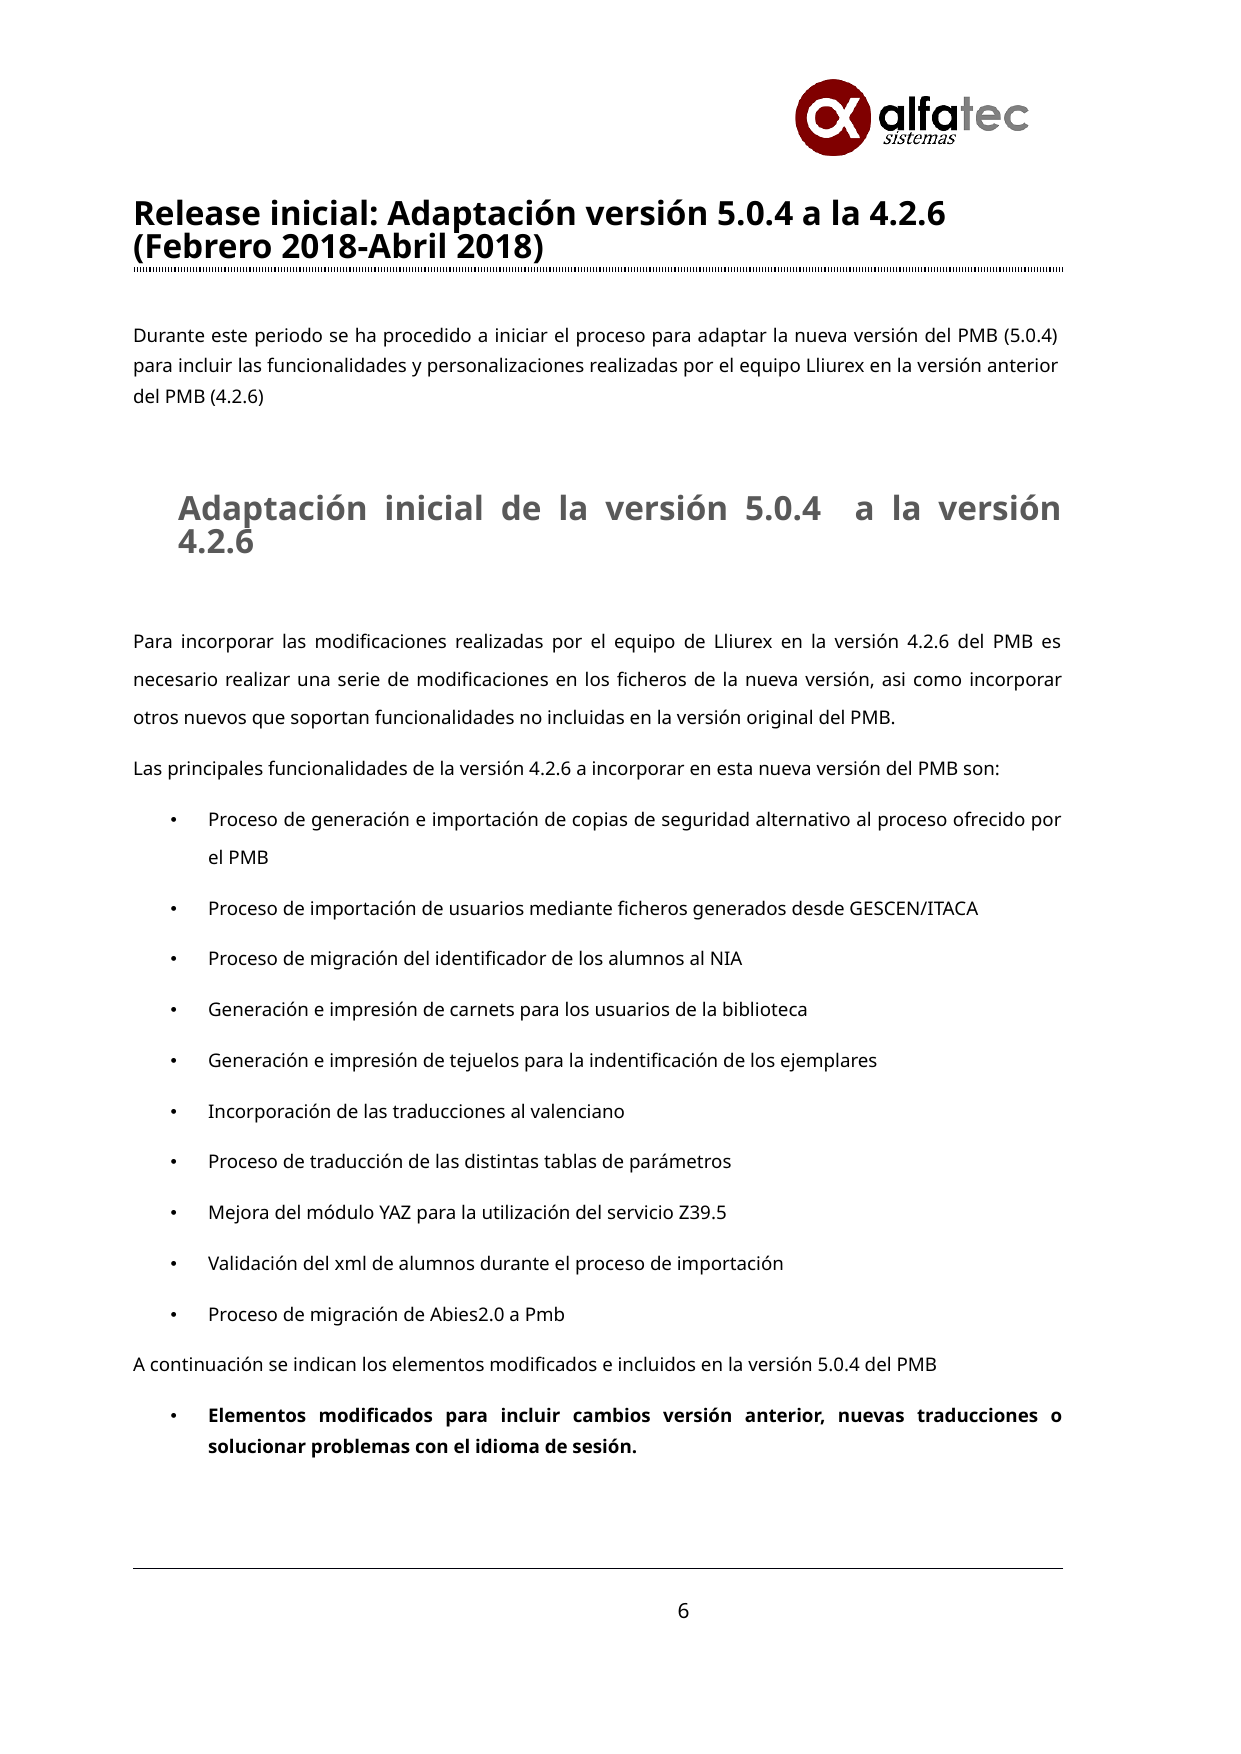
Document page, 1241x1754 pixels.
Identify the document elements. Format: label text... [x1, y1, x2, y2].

text Las principales funcionalidades de la versión 4.2.6 a incorporar en esta nueva versión del PMB son: [133, 755, 1063, 781]
list Proceso de migración de Abies2.0 a Pmb [170, 1301, 1063, 1326]
text Durante este periodo se ha procedido a iniciar el proceso para adaptar la nueva versión del PMB (5.0.4) para incluir las funcionalidades y personalizaciones realizadas por el equipo Lliurex en la versión anterior del PMB (4.2.6) [133, 322, 1059, 409]
subtitle Release inicial: Adaptación versión 5.0.4 a la 4.2.6 (Febrero 2018-Abril 2018) [133, 198, 1063, 272]
list Proceso de importación de usuarios mediante ficheros generados desde GESCEN/ITACA [170, 895, 1063, 921]
list Proceso de migración del identificador de los alumnos al NIA [170, 946, 1063, 971]
list Proceso de generación e importación de copias de seguridad alternativo al proceso ofrecido por el PMB [170, 806, 1063, 870]
list Mejora del módulo YAZ para la utilización del servicio Z39.5 [170, 1199, 1063, 1225]
picture [795, 79, 1031, 156]
list Incorporación de las traducciones al valenciano [170, 1098, 1063, 1123]
text A continuación se indican los elementos modificados e incluidos en la versión 5.0.4 del PMB [133, 1352, 1063, 1377]
list Validación del xml de alumnos durante el proceso de importación [170, 1250, 1063, 1276]
list Proceso de traducción de las distintas tablas de parámetros [170, 1149, 1063, 1174]
subtitle Adaptación inicial de la versión 5.0.4 a la versión 4.2.6 [133, 494, 1063, 561]
list Generación e impresión de tejuelos para la indentificación de los ejemplares [170, 1047, 1063, 1073]
text Para incorporar las modificaciones realizadas por el equipo de Lliurex en la versión 4.2.6 del PMB es necesario realizar una serie de modificaciones en los ficheros de la nueva versión, asi como incorporar otros nuevos que soportan funcionalidades no incluidas en la versión original del PMB. [133, 628, 1063, 730]
list Elementos modificados para incluir cambios versión anterior, nuevas traducciones o solucionar problemas con el idioma de sesión. [170, 1402, 1063, 1458]
list Generación e impresión de carnets para los usuarios de la biblioteca [170, 996, 1063, 1022]
